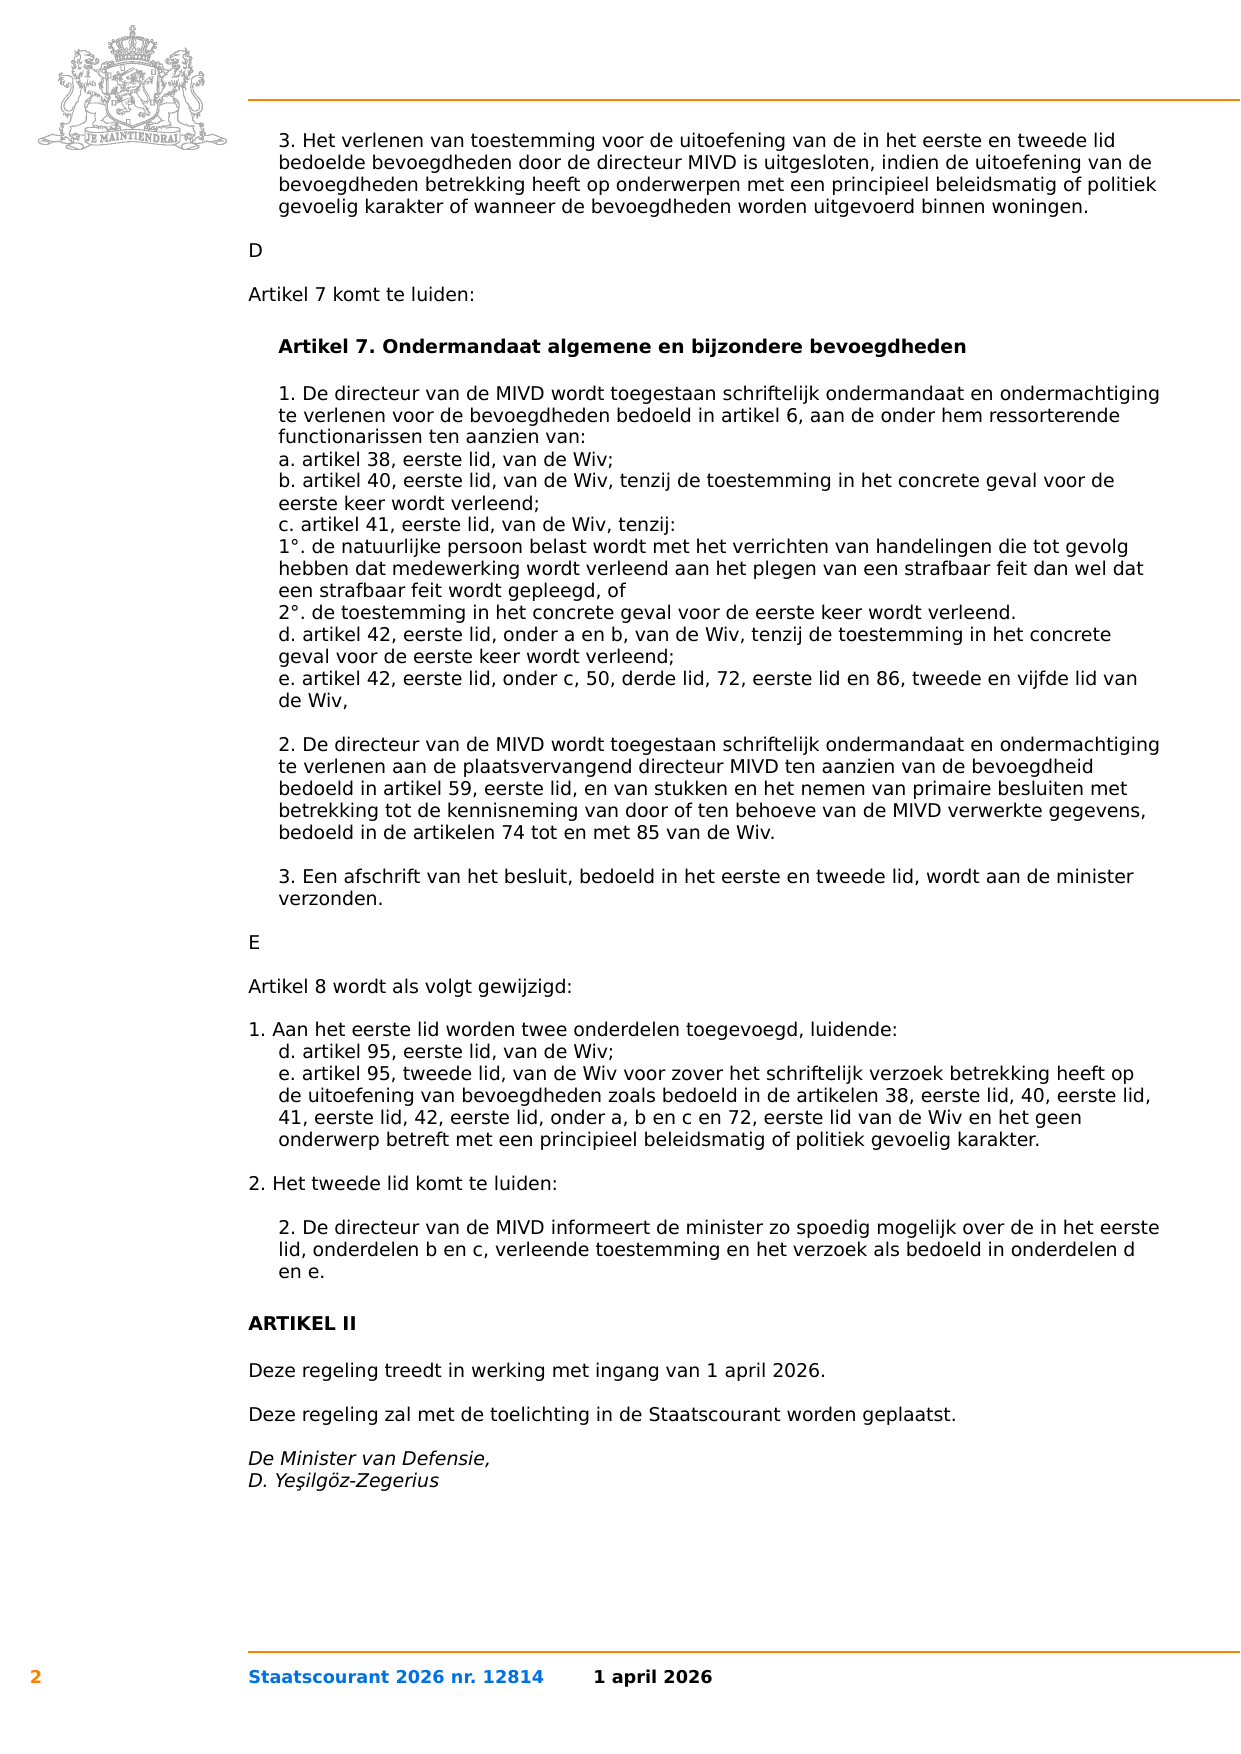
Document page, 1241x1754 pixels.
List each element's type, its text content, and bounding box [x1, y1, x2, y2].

text E [248, 932, 1163, 954]
text 2. Het tweede lid komt te luiden: [248, 1173, 1163, 1195]
picture [38, 25, 227, 150]
text 3. Een afschrift van het besluit, bedoeld in het eerste en tweede lid, wordt aan de minister verzonden. [278, 866, 1163, 910]
text 1°. de natuurlijke persoon belast wordt met het verrichten van handelingen die tot gevolg hebben dat medewerking wordt verleend aan het plegen van een strafbaar feit dan wel dat een strafbaar feit wordt gepleegd, of [278, 536, 1163, 602]
text Deze regeling zal met de toelichting in de Staatscourant worden geplaatst. [248, 1404, 1163, 1426]
text c. artikel 41, eerste lid, van de Wiv, tenzij: [278, 514, 1163, 536]
text d. artikel 42, eerste lid, onder a en b, van de Wiv, tenzij de toestemming in het concrete geval voor de eerste keer wordt verleend; [278, 624, 1163, 668]
text e. artikel 42, eerste lid, onder c, 50, derde lid, 72, eerste lid en 86, tweede en vijfde lid van de Wiv, [278, 668, 1163, 712]
text Artikel 8 wordt als volgt gewijzigd: [248, 976, 1163, 997]
text e. artikel 95, tweede lid, van de Wiv voor zover het schriftelijk verzoek betrekking heeft op de uitoefening van bevoegdheden zoals bedoeld in de artikelen 38, eerste lid, 40, eerste lid, 41, eerste lid, 42, eerste lid, onder a, b en c en 72, eerste lid van de Wiv en het geen onderwerp betreft met een principieel beleidsmatig of politiek gevoelig karakter. [278, 1063, 1163, 1151]
text Artikel 7 komt te luiden: [248, 283, 1163, 306]
subtitle ARTIKEL II [248, 1313, 1163, 1335]
text D [248, 240, 1163, 262]
text a. artikel 38, eerste lid, van de Wiv; [278, 448, 1163, 470]
text 2°. de toestemming in het concrete geval voor de eerste keer wordt verleend. [278, 602, 1163, 624]
text 1. Aan het eerste lid worden twee onderdelen toegevoegd, luidende: [248, 1019, 1163, 1041]
subtitle Artikel 7. Ondermandaat algemene en bijzondere bevoegdheden [278, 336, 1163, 357]
text 2. De directeur van de MIVD wordt toegestaan schriftelijk ondermandaat en ondermachtiging te verlenen aan de plaatsvervangend directeur MIVD ten aanzien van de bevoegdheid bedoeld in artikel 59, eerste lid, en van stukken en het nemen van primaire besluiten met betrekking tot de kennisneming van door of ten behoeve van de MIVD verwerkte gegevens, bedoeld in de artikelen 74 tot en met 85 van de Wiv. [278, 734, 1163, 844]
text Deze regeling treedt in werking met ingang van 1 april 2026. [248, 1360, 1163, 1382]
text 3. Het verlenen van toestemming voor de uitoefening van de in het eerste en tweede lid bedoelde bevoegdheden door de directeur MIVD is uitgesloten, indien de uitoefening van de bevoegdheden betrekking heeft op onderwerpen met een principieel beleidsmatig of politiek gevoelig karakter of wanneer de bevoegdheden worden uitgevoerd binnen woningen. [278, 130, 1163, 218]
text 1. De directeur van de MIVD wordt toegestaan schriftelijk ondermandaat en ondermachtiging te verlenen voor de bevoegdheden bedoeld in artikel 6, aan de onder hem ressorterende functionarissen ten aanzien van: [278, 382, 1163, 448]
text d. artikel 95, eerste lid, van de Wiv; [278, 1041, 1163, 1063]
text 2. De directeur van de MIVD informeert de minister zo spoedig mogelijk over de in het eerste lid, onderdelen b en c, verleende toestemming en het verzoek als bedoeld in onderdelen d en e. [278, 1217, 1163, 1283]
text b. artikel 40, eerste lid, van de Wiv, tenzij de toestemming in het concrete geval voor de eerste keer wordt verleend; [278, 470, 1163, 514]
text De Minister van Defensie, D. Yeşilgöz-Zegerius [248, 1448, 1163, 1492]
